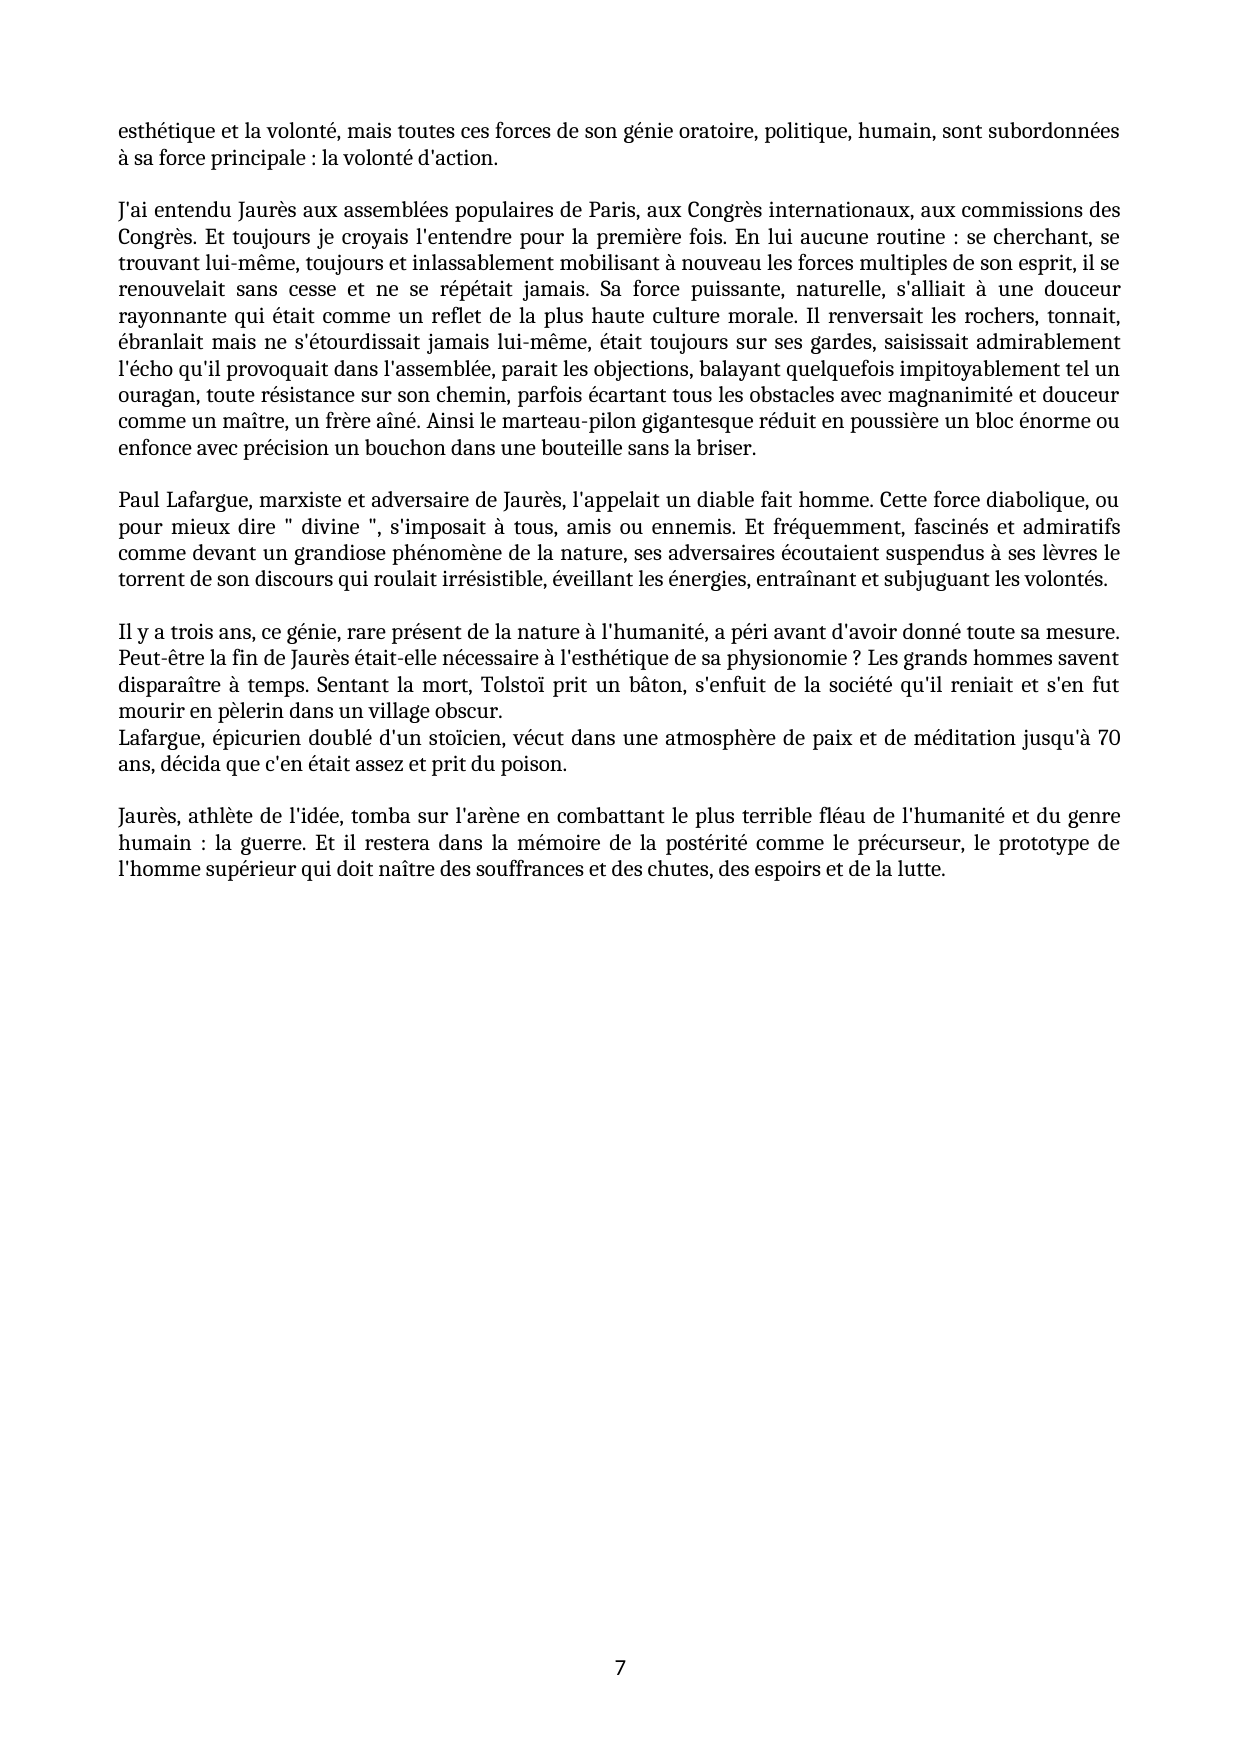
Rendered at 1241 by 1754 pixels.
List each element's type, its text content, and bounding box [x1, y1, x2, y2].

text Jaurès, athlète de l'idée, tomba sur l'arène en combattant le plus terrible fléau de l'humanité et du genre humain : la guerre. Et il restera dans la mémoire de la postérité comme le précurseur, le prototype de l'homme supérieur qui doit naître des souffrances et des chutes, des espoirs et de la lutte. [118, 803, 1122, 882]
text J'ai entendu Jaurès aux assemblées populaires de Paris, aux Congrès internationaux, aux commissions des Congrès. Et toujours je croyais l'entendre pour la première fois. En lui aucune routine : se cherchant, se trouvant lui-même, toujours et inlassablement mobilisant à nouveau les forces multiples de son esprit, il se renouvelait sans cesse et ne se répétait jamais. Sa force puissante, naturelle, s'alliait à une douceur rayonnante qui était comme un reflet de la plus haute culture morale. Il renversait les rochers, tonnait, ébranlait mais ne s'étourdissait jamais lui-même, était toujours sur ses gardes, saisissait admirablement l'écho qu'il provoquait dans l'assemblée, parait les objections, balayant quelquefois impitoyablement tel un ouragan, toute résistance sur son chemin, parfois écartant tous les obstacles avec magnanimité et douceur comme un maître, un frère aîné. Ainsi le marteau-pilon gigantesque réduit en poussière un bloc énorme ou enfonce avec précision un bouchon dans une bouteille sans la briser. [118, 197, 1122, 461]
text esthétique et la volonté, mais toutes ces forces de son génie oratoire, politique, humain, sont subordonnées à sa force principale : la volonté d'action. [118, 118, 1122, 171]
text Lafargue, épicurien doublé d'un stoïcien, vécut dans une atmosphère de paix et de méditation jusqu'à 70 ans, décida que c'en était assez et prit du poison. [118, 724, 1122, 777]
text Il y a trois ans, ce génie, rare présent de la nature à l'humanité, a péri avant d'avoir donné toute sa mesure. Peut-être la fin de Jaurès était-elle nécessaire à l'esthétique de sa physionomie ? Les grands hommes savent disparaître à temps. Sentant la mort, Tolstoï prit un bâton, s'enfuit de la société qu'il reniait et s'en fut mourir en pèlerin dans un village obscur. [118, 619, 1122, 724]
text Paul Lafargue, marxiste et adversaire de Jaurès, l'appelait un diable fait homme. Cette force diabolique, ou pour mieux dire " divine ", s'imposait à tous, amis ou ennemis. Et fréquemment, fascinés et admiratifs comme devant un grandiose phénomène de la nature, ses adversaires écoutaient suspendus à ses lèvres le torrent de son discours qui roulait irrésistible, éveillant les énergies, entraînant et subjuguant les volontés. [118, 487, 1122, 592]
